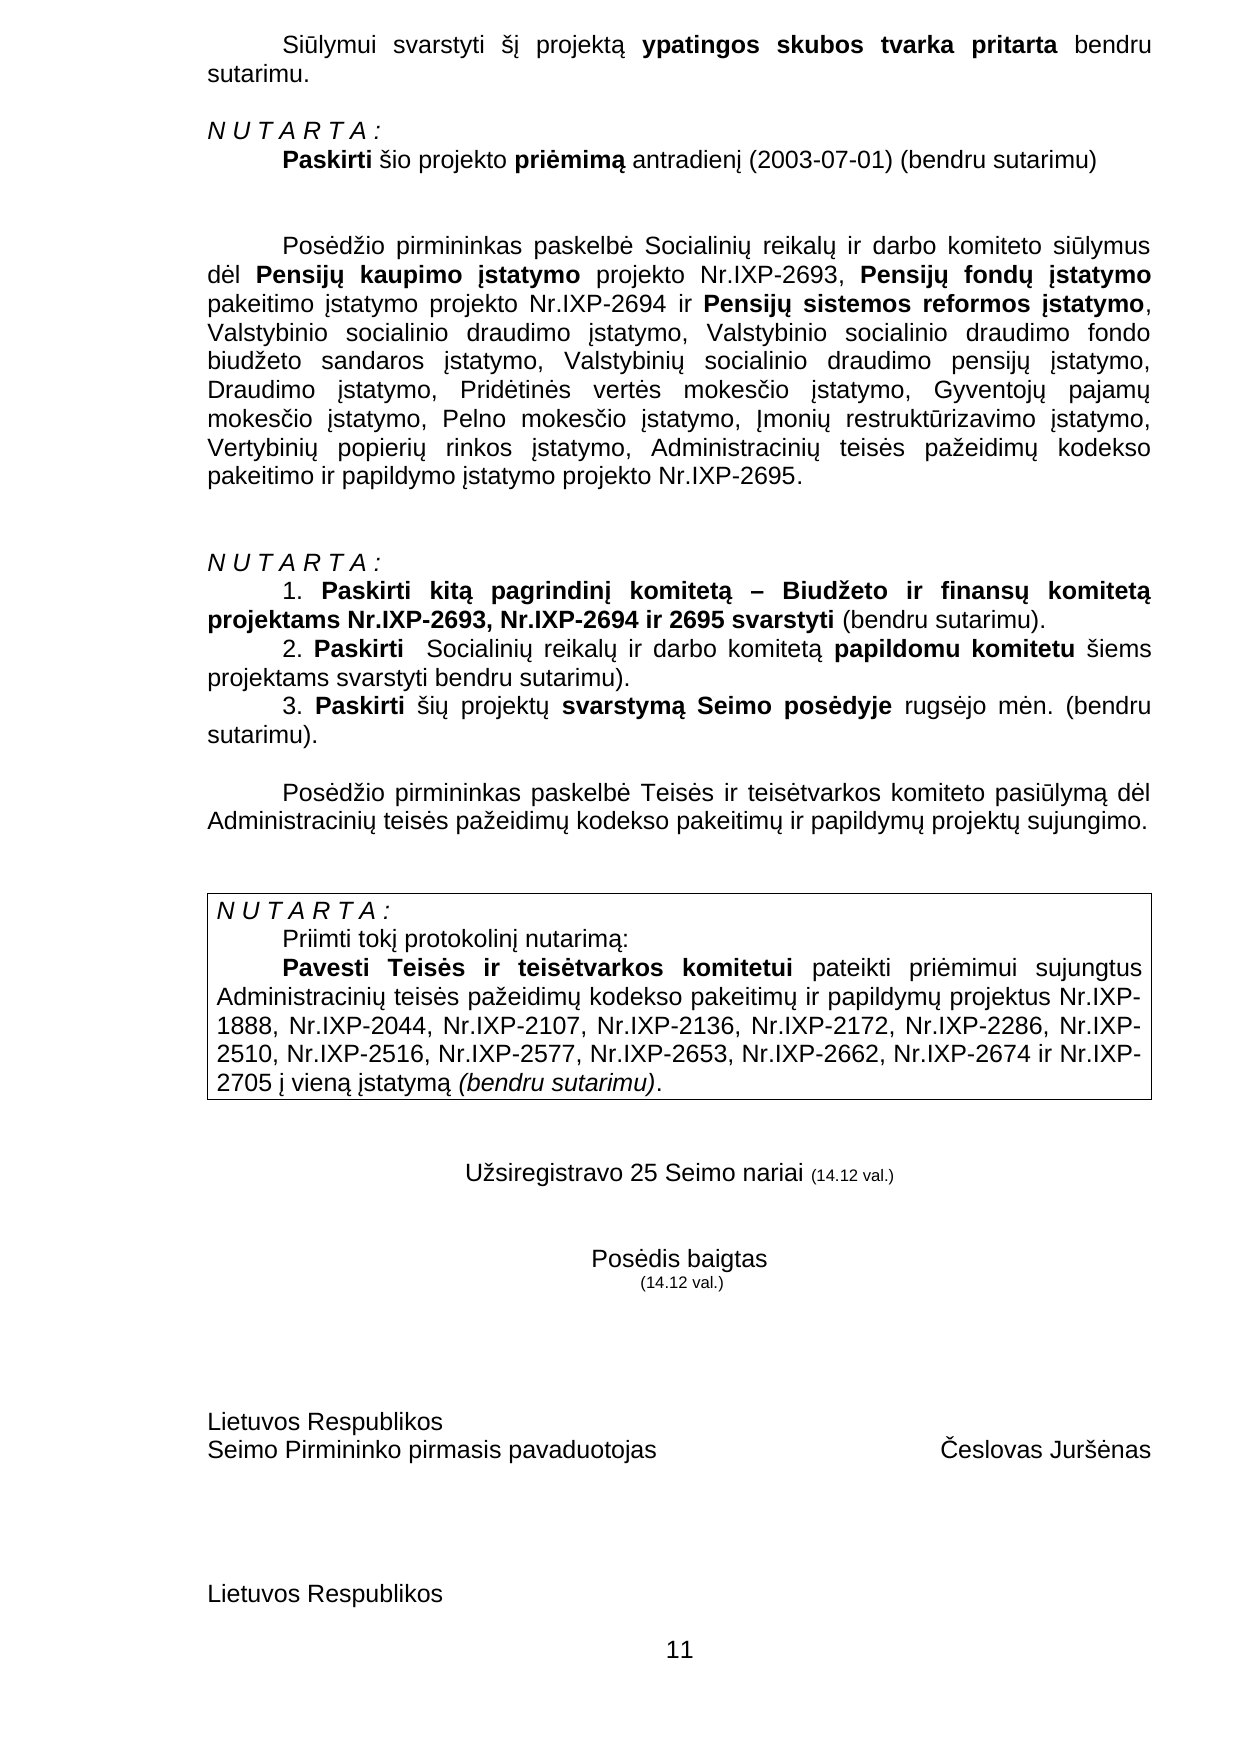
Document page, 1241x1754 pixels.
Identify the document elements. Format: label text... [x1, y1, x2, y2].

text 2. Paskirti Socialinių reikalų ir darbo komitetą papildomu komitetu šiems projektams svarstyti bendru sutarimu). [207, 634, 1152, 691]
text Seimo Pirmininko pirmasis pavaduotojas Česlovas Juršėnas [207, 1435, 1152, 1464]
text Siūlymui svarstyti šį projektą ypatingos skubos tvarka pritarta bendru sutarimu. [207, 30, 1152, 87]
text 1. Paskirti kitą pagrindinį komitetą – Biudžeto ir finansų komitetą projektams Nr.IXP-2693, Nr.IXP-2694 ir 2695 svarstyti (bendru sutarimu). [207, 576, 1152, 634]
text Pavesti Teisės ir teisėtvarkos komitetui pateikti priėmimui sujungtus Administracinių teisės pažeidimų kodekso pakeitimų ir papildymų projektus Nr.IXP-1888, Nr.IXP-2044, Nr.IXP-2107, Nr.IXP-2136, Nr.IXP-2172, Nr.IXP-2286, Nr.IXP-2510, Nr.IXP-2516, Nr.IXP-2577, Nr.IXP-2653, Nr.IXP-2662, Nr.IXP-2674 ir Nr.IXP-2705 į vieną įstatymą (bendru sutarimu). [208, 950, 1151, 1099]
text Paskirti šio projekto priėmimą antradienį (2003-07-01) (bendru sutarimu) [207, 145, 1152, 174]
text Užsiregistravo 25 Seimo nariai (14.12 val.) [207, 1157, 1152, 1186]
text Priimti tokį protokolinį nutarimą: [208, 921, 1151, 950]
text Posėdžio pirmininkas paskelbė Teisės ir teisėtvarkos komiteto pasiūlymą dėl Administracinių teisės pažeidimų kodekso pakeitimų ir papildymų projektų sujungimo. [207, 777, 1152, 835]
text N U T A R T A : [208, 894, 1151, 921]
text 3. Paskirti šių projektų svarstymą Seimo posėdyje rugsėjo mėn. (bendru sutarimu). [207, 691, 1152, 749]
text Lietuvos Respublikos [207, 1579, 1152, 1608]
text Lietuvos Respublikos [207, 1407, 1152, 1435]
text Posėdis baigtas [207, 1244, 1152, 1272]
text N U T A R T A : [207, 116, 1152, 145]
text (14.12 val.) [207, 1272, 1152, 1292]
text N U T A R T A : [207, 547, 1152, 576]
text Posėdžio pirmininkas paskelbė Socialinių reikalų ir darbo komiteto siūlymus dėl Pensijų kaupimo įstatymo projekto Nr.IXP-2693, Pensijų fondų įstatymo pakeitimo įstatymo projekto Nr.IXP-2694 ir Pensijų sistemos reformos įstatymo, Valstybinio socialinio draudimo įstatymo, Valstybinio socialinio draudimo fondo biudžeto sandaros įstatymo, Valstybinių socialinio draudimo pensijų įstatymo, Draudimo įstatymo, Pridėtinės vertės mokesčio įstatymo, Gyventojų pajamų mokesčio įstatymo, Pelno mokesčio įstatymo, Įmonių restruktūrizavimo įstatymo, Vertybinių popierių rinkos įstatymo, Administracinių teisės pažeidimų kodekso pakeitimo ir papildymo įstatymo projekto Nr.IXP-2695. [207, 231, 1152, 490]
